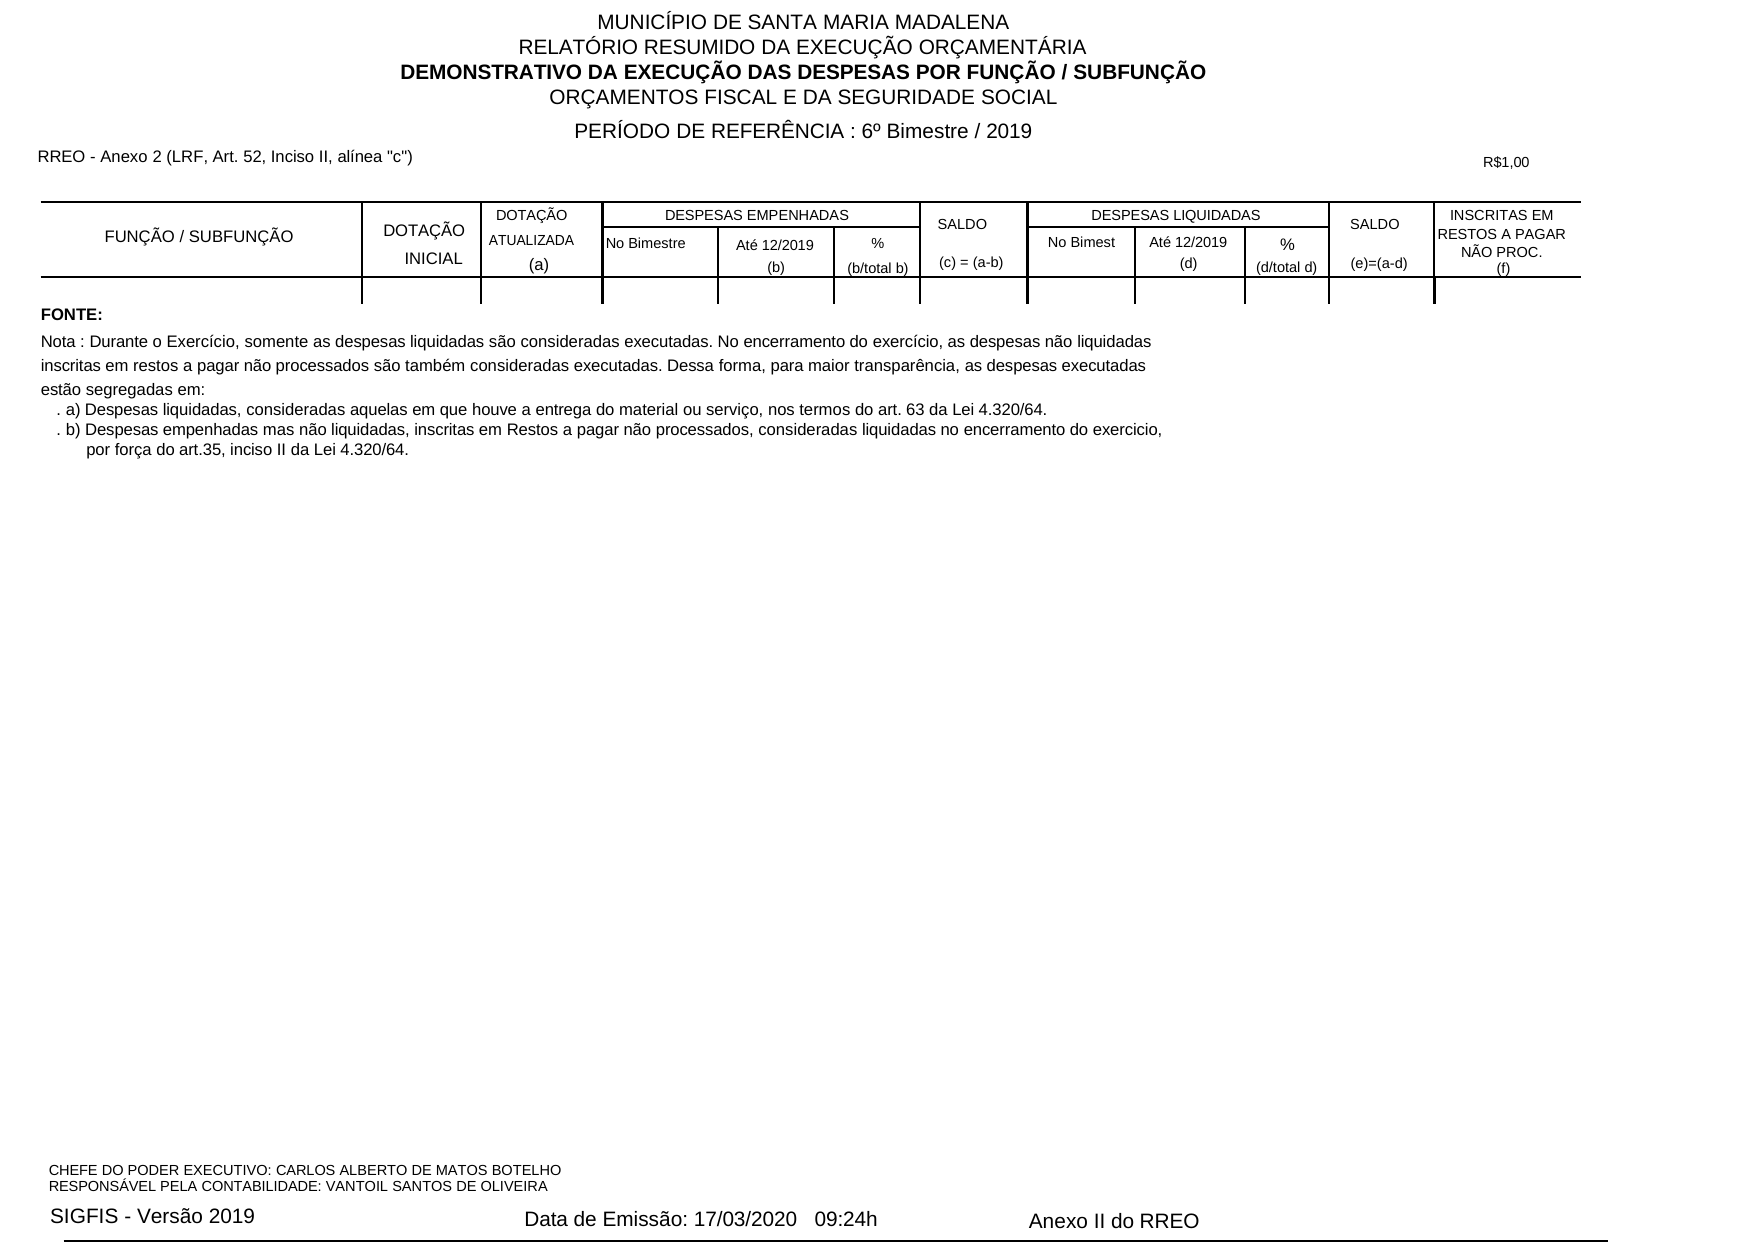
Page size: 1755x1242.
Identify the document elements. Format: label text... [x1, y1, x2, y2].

table_cell No Bimest [1029, 228, 1134, 276]
table_cell [1029, 278, 1134, 304]
table_header DOTAÇÃO ATUALIZADA (a) [482, 203, 601, 276]
table_cell [835, 278, 919, 304]
table_header INSCRITAS EM RESTOS A PAGAR NÃO PROC. (f) [1435, 203, 1581, 276]
table_header DESPESAS LIQUIDADAS [1029, 203, 1328, 226]
table_cell Até 12/2019 (d) [1136, 228, 1244, 276]
table_cell [604, 278, 717, 304]
table_cell % (d/total d) [1246, 228, 1328, 276]
table_header SALDO (e)=(a-d) [1330, 203, 1433, 276]
table_cell [482, 278, 601, 304]
table_header FUNÇÃO / SUBFUNÇÃO [41, 203, 361, 276]
table_cell % (b/total b) [835, 228, 919, 276]
text . a) Despesas liquidadas, consideradas aquelas em que houve a entrega do material ou serviço, nos termos do art. 63 da Lei 4.320/64. [56, 403, 1596, 419]
text . b) Despesas empenhadas mas não liquidadas, inscritas em Restos a pagar não processados, consideradas liquidadas no encerramento do exercicio, por força do art.35, inciso II da Lei 4.320/64. [56, 420, 1173, 459]
table_cell [719, 278, 833, 304]
table_header SALDO (c) = (a-b) [921, 203, 1026, 276]
table_cell [921, 278, 1026, 304]
table_header DOTAÇÃO INICIAL [363, 203, 480, 276]
table_cell [1330, 278, 1433, 304]
text FONTE: [41, 305, 1596, 324]
table_header DESPESAS EMPENHADAS [604, 203, 919, 226]
table_cell [363, 278, 480, 304]
table_cell [1246, 278, 1328, 304]
table_cell Até 12/2019 (b) [719, 228, 833, 276]
table_cell [1136, 278, 1244, 304]
text Nota : Durante o Exercício, somente as despesas liquidadas são consideradas executadas. No encerramento do exercício, as despesas não liquidadas inscritas em restos a pagar não processados são também consideradas executadas. Dessa forma, para maior transparência, as despesas executadas estão segregadas em: [41, 331, 1160, 399]
table_cell [1436, 278, 1581, 304]
table_cell No Bimestre [604, 228, 717, 276]
table_cell [41, 278, 361, 304]
